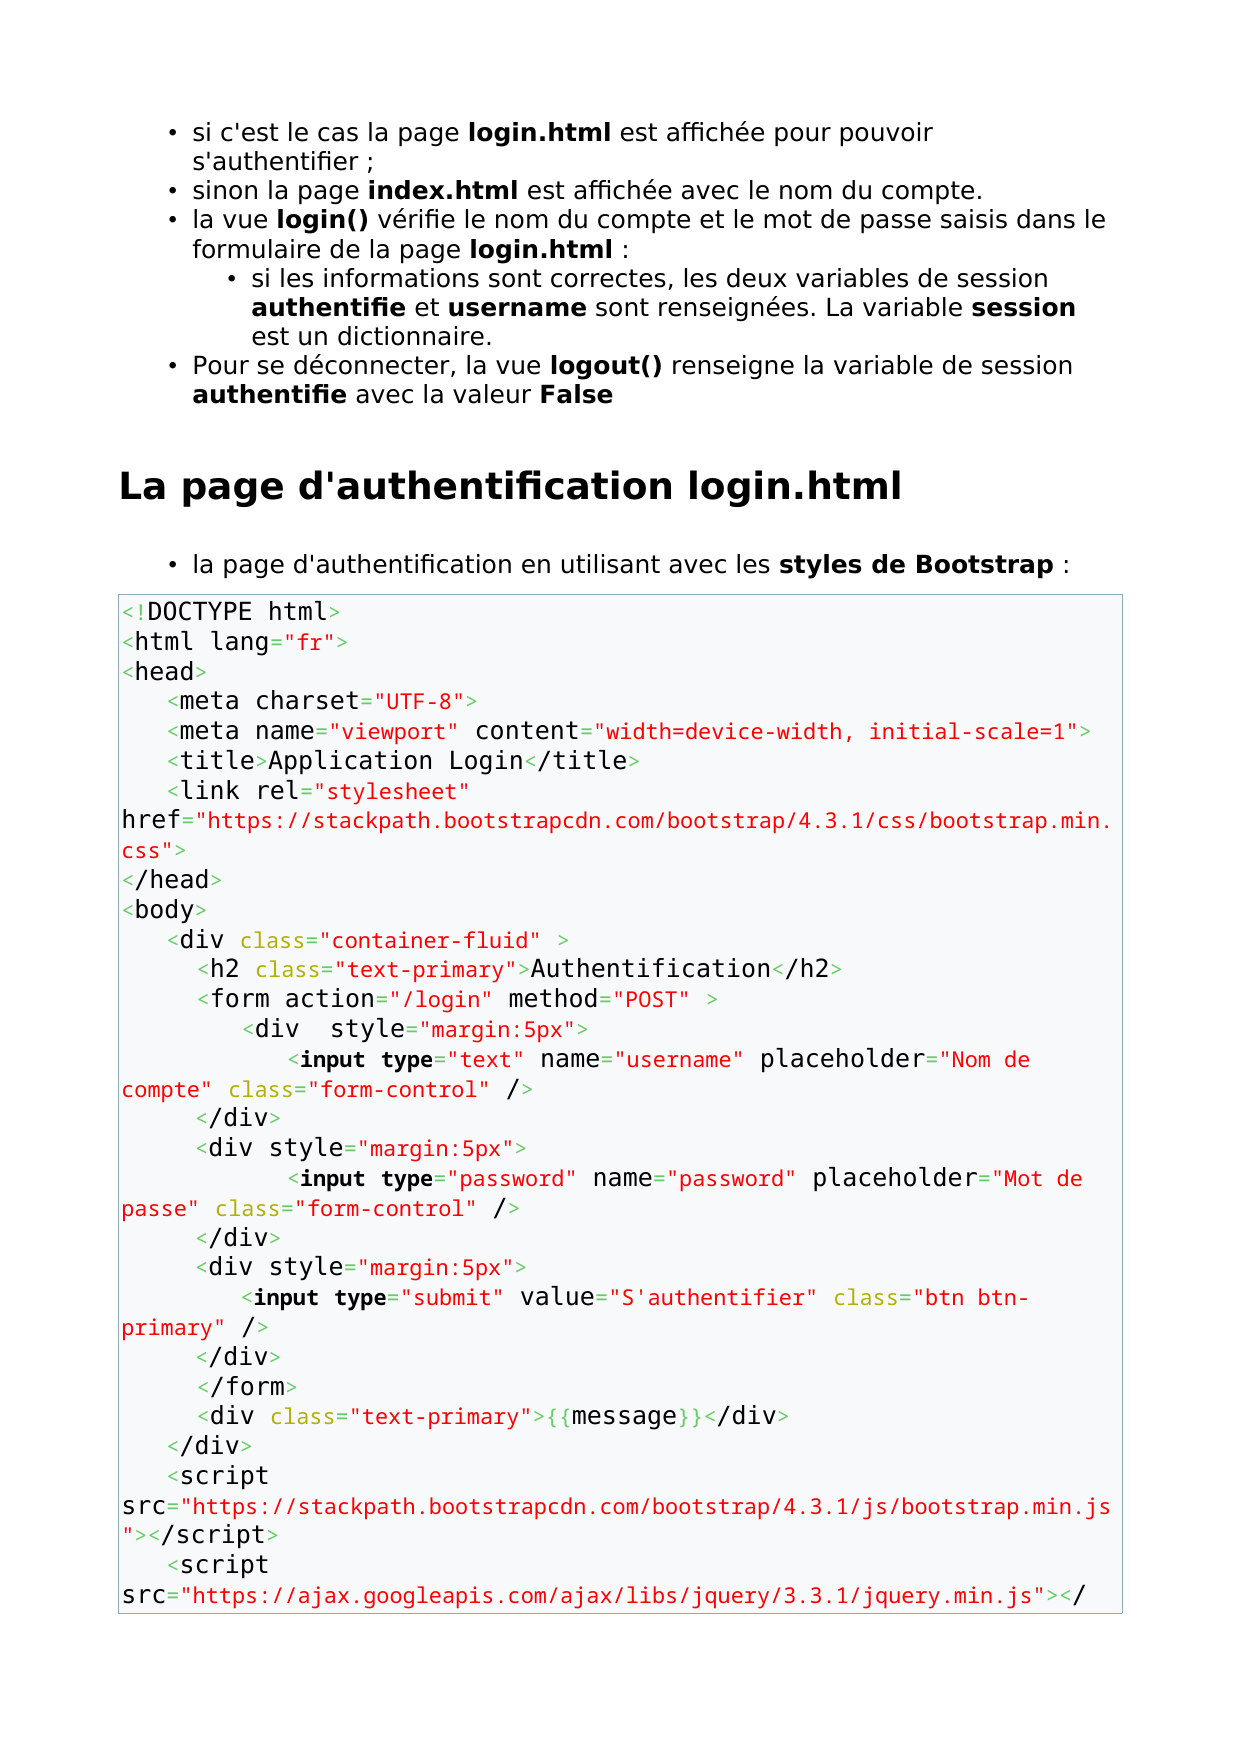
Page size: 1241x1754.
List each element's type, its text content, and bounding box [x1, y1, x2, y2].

table_header <!DOCTYPE html> <html lang="fr"> <head> <meta charset="UTF-8"> <meta name="viewport" content="width=device-width, initial-scale=1"> <title>Application Login</title> <link rel="stylesheet" href="https://stackpath.bootstrapcdn.com/bootstrap/4.3.1/css/bootstrap.min.css"> </head> <body> <div class="container-fluid" > <h2 class="text-primary">Authentification</h2> <form action="/login" method="POST" > <div style="margin:5px"> <input type="text" name="username" placeholder="Nom de compte" class="form-control" /> </div> <div style="margin:5px"> <input type="password" name="password" placeholder="Mot de passe" class="form-control" /> </div> <div style="margin:5px"> <input type="submit" value="S'authentifier" class="btn btn-primary" /> </div> </form> <div class="text-primary">{{message}}</div> </div> <script src="https://stackpath.bootstrapcdn.com/bootstrap/4.3.1/js/bootstrap.min.js"></script> <script src="https://ajax.googleapis.com/ajax/libs/jquery/3.3.1/jquery.min.js"></ [119, 595, 1122, 1613]
list Pour se déconnecter, la vue logout() renseigne la variable de session authentifie avec la valeur False [177, 351, 1122, 410]
list la vue login() vérifie le nom du compte et le mot de passe saisis dans le formulaire de la page login.html : [177, 206, 1122, 264]
list la page d'authentification en utilisant avec les styles de Bootstrap : [177, 550, 1122, 579]
list sinon la page index.html est affichée avec le nom du compte. [177, 176, 1122, 206]
subtitle La page d'authentification login.html [118, 464, 1122, 508]
list si c'est le cas la page login.html est affichée pour pouvoir s'authentifier ; [177, 118, 1122, 176]
list si les informations sont correctes, les deux variables de session authentifie et username sont renseignées. La variable session est un dictionnaire. [236, 264, 1122, 351]
